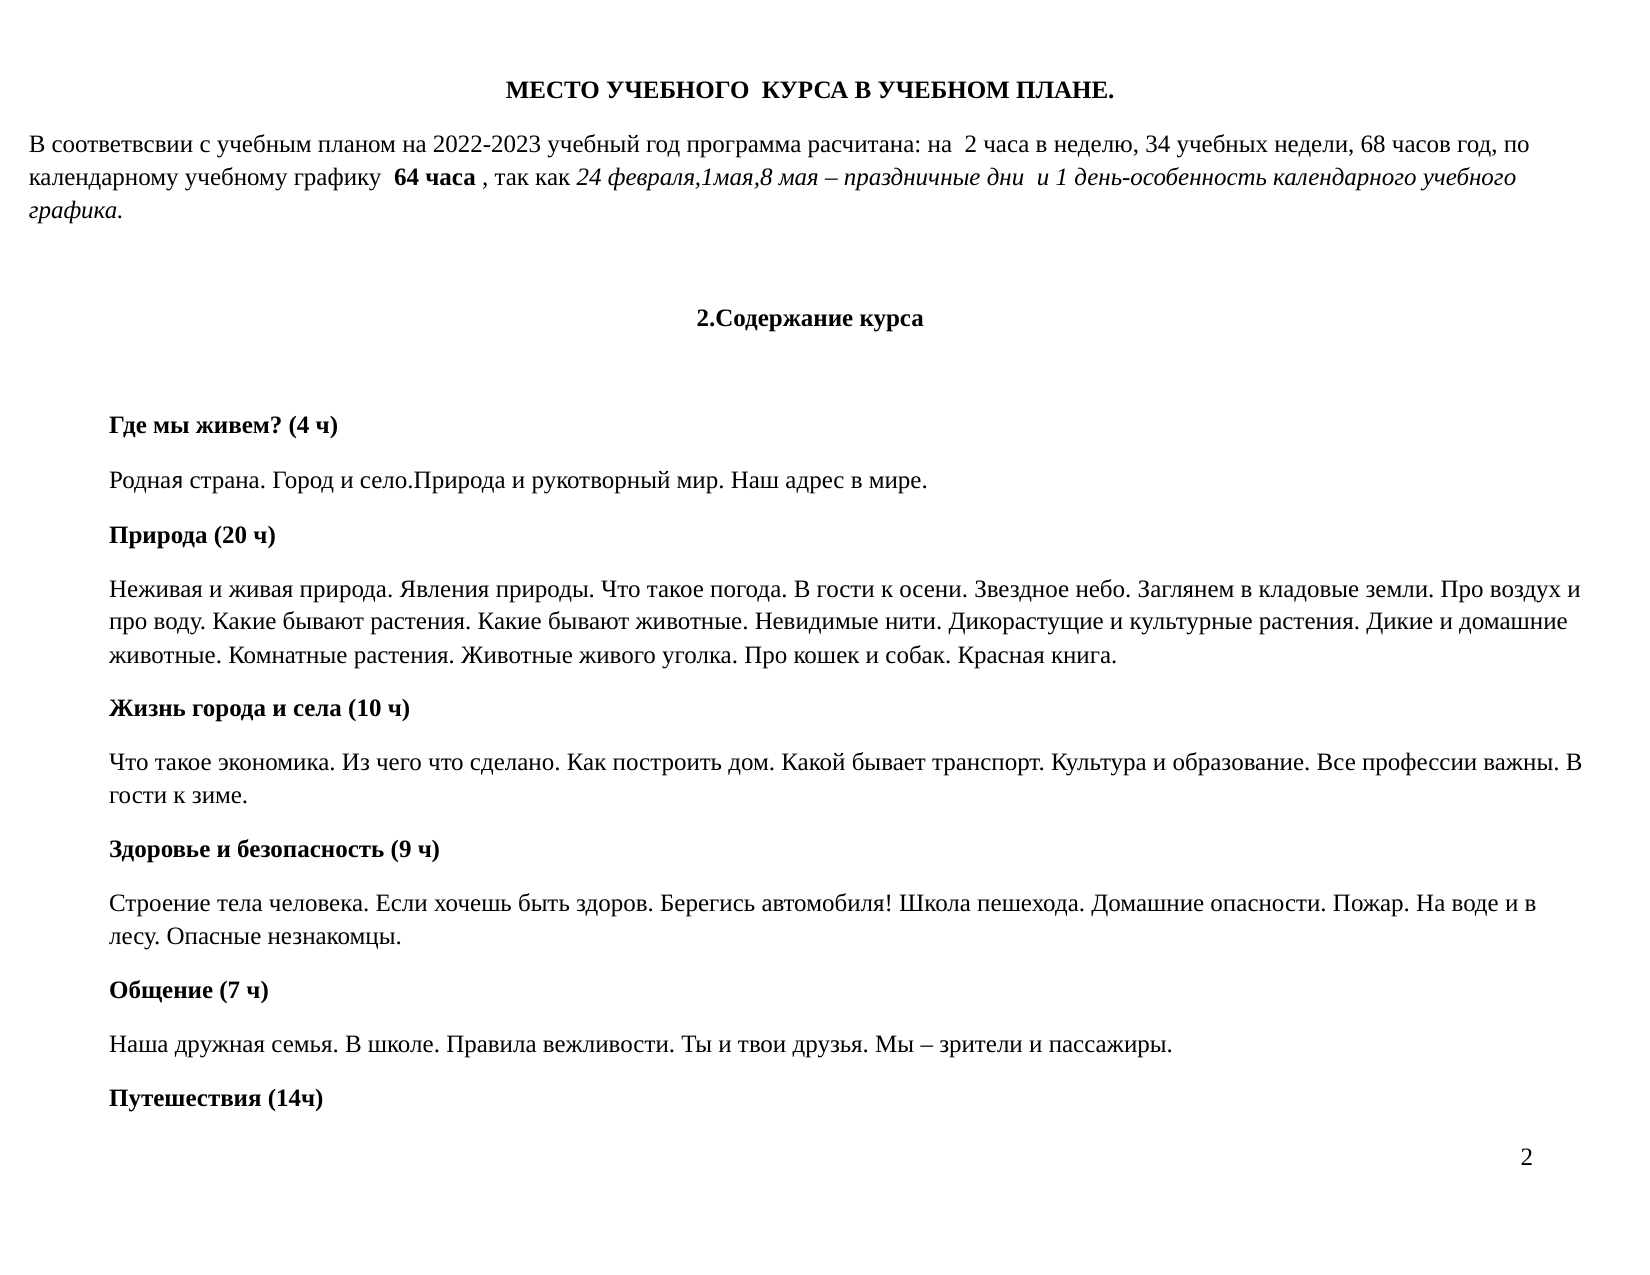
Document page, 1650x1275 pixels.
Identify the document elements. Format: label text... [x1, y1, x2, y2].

text МЕСТО УЧЕБНОГО КУРСА В УЧЕБНОМ ПЛАНЕ. [87, 75, 1533, 104]
table_cell Неживая и живая природа. Явления природы. Что такое погода. В гости к осени. Звездное небо. Заглянем в кладовые земли. Про воздух и про воду. Какие бывают растения. Какие бывают животные. Невидимые нити. Дикорастущие и культурные растения. Дикие и домашние животные. Комнатные растения. Животные живого уголка. Про кошек и собак. Красная книга. [98, 574, 1603, 693]
table_header [98, 356, 1603, 410]
table_cell Что такое экономика. Из чего что сделано. Как построить дом. Какой бывает транспорт. Культура и образование. Все профессии важны. В гости к зиме. [98, 747, 1603, 834]
table_cell Родная страна. Город и село.Природа и рукотворный мир. Наш адрес в мире. [98, 464, 1603, 520]
text 2.Содержание курса [87, 303, 1533, 331]
table_cell Природа (20 ч) [98, 520, 1603, 574]
table_cell Общение (7 ч) [98, 975, 1603, 1029]
table_cell Где мы живем? (4 ч) [98, 410, 1603, 464]
table_cell Строение тела человека. Если хочешь быть здоров. Берегись автомобиля! Школа пешехода. Домашние опасности. Пожар. На воде и в лесу. Опасные незнакомцы. [98, 888, 1603, 975]
table_cell Жизнь города и села (10 ч) [98, 694, 1603, 747]
table_cell Путешествия (14ч) [98, 1083, 1603, 1137]
table_cell Наша дружная семья. В школе. Правила вежливости. Ты и твои друзья. Мы – зрители и пассажиры. [98, 1029, 1603, 1083]
table_cell Здоровье и безопасность (9 ч) [98, 834, 1603, 888]
text В соответвсвии с учебным планом на 2022-2023 учебный год программа расчитана: на 2 часа в неделю, 34 учебных недели, 68 часов год, по календарному учебному графику 64 часа , так как 24 февраля,1мая,8 мая – праздничные дни и 1 день-особенность календарного учебного графика. [28, 129, 1533, 224]
